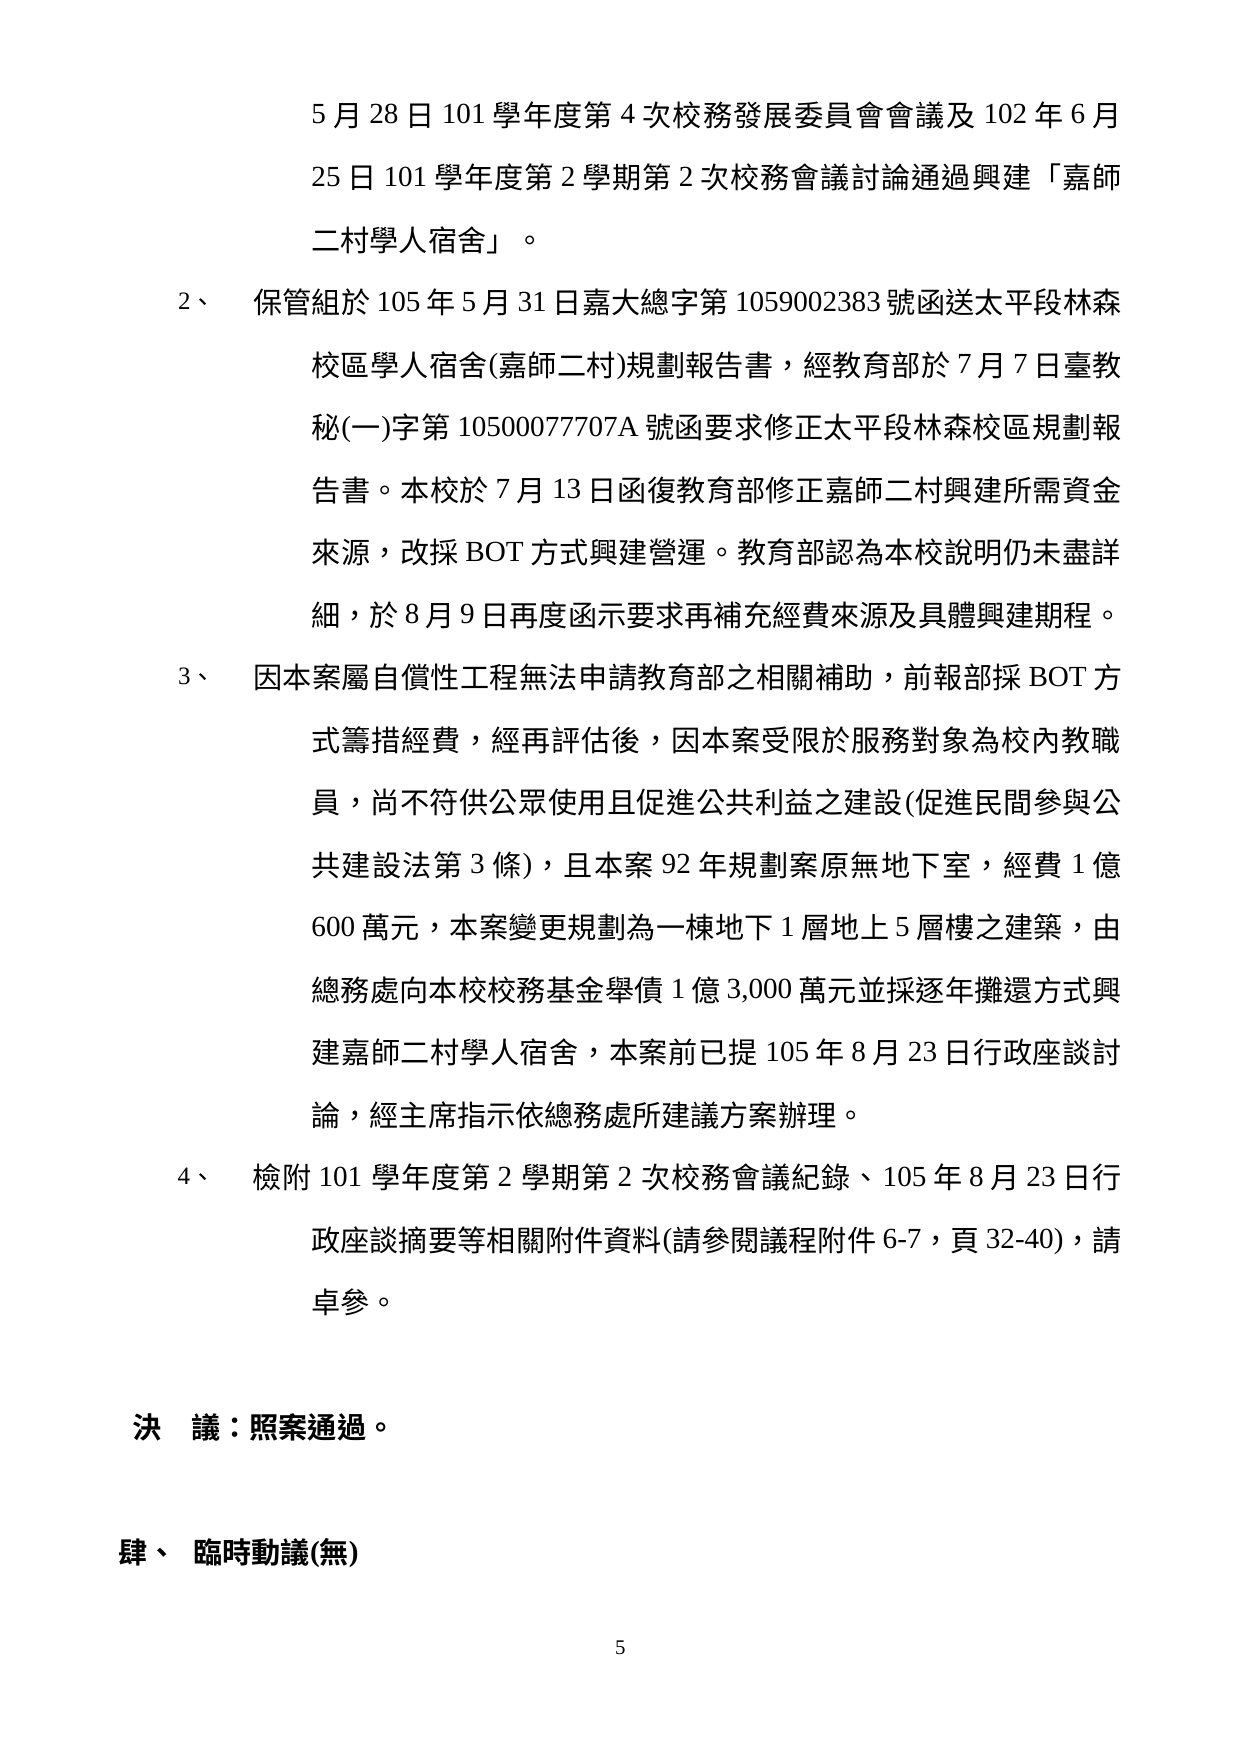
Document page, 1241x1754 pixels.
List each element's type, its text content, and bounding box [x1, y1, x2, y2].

list 因本案屬自償性工程無法申請教育部之相關補助，前報部採BOT方式籌措經費，經再評估後，因本案受限於服務對象為校內教職員，尚不符供公眾使用且促進公共利益之建設(促進民間參與公共建設法第3條)，且本案92年規劃案原無地下室，經費1億600萬元，本案變更規劃為一棟地下1層地上5層樓之建築，由總務處向本校校務基金舉債1億3,000萬元並採逐年攤還方式興建嘉師二村學人宿舍，本案前已提105年8月23日行政座談討論，經主席指示依總務處所建議方案辦理。 [178, 634, 1122, 1134]
list 5月28日101學年度第4次校務發展委員會會議及102年6月25日101學年度第2學期第2次校務會議討論通過興建「嘉師二村學人宿舍」。 [178, 72, 1122, 259]
list 臨時動議(無) [118, 1509, 1122, 1572]
list 檢附101 學年度第2 學期第2 次校務會議紀錄、105年8月23日行政座談摘要等相關附件資料(請參閱議程附件6-7，頁32-40)，請卓參。 [177, 1134, 1122, 1322]
list 保管組於105年5月31日嘉大總字第1059002383號函送太平段林森校區學人宿舍(嘉師二村)規劃報告書，經教育部於7月7日臺教秘(一)字第10500077707A號函要求修正太平段林森校區規劃報告書。本校於7月13日函復教育部修正嘉師二村興建所需資金來源，改採BOT方式興建營運。教育部認為本校說明仍未盡詳細，於8月9日再度函示要求再補充經費來源及具體興建期程。 [178, 259, 1122, 634]
text 決 議：照案通過。 [118, 1384, 1122, 1447]
